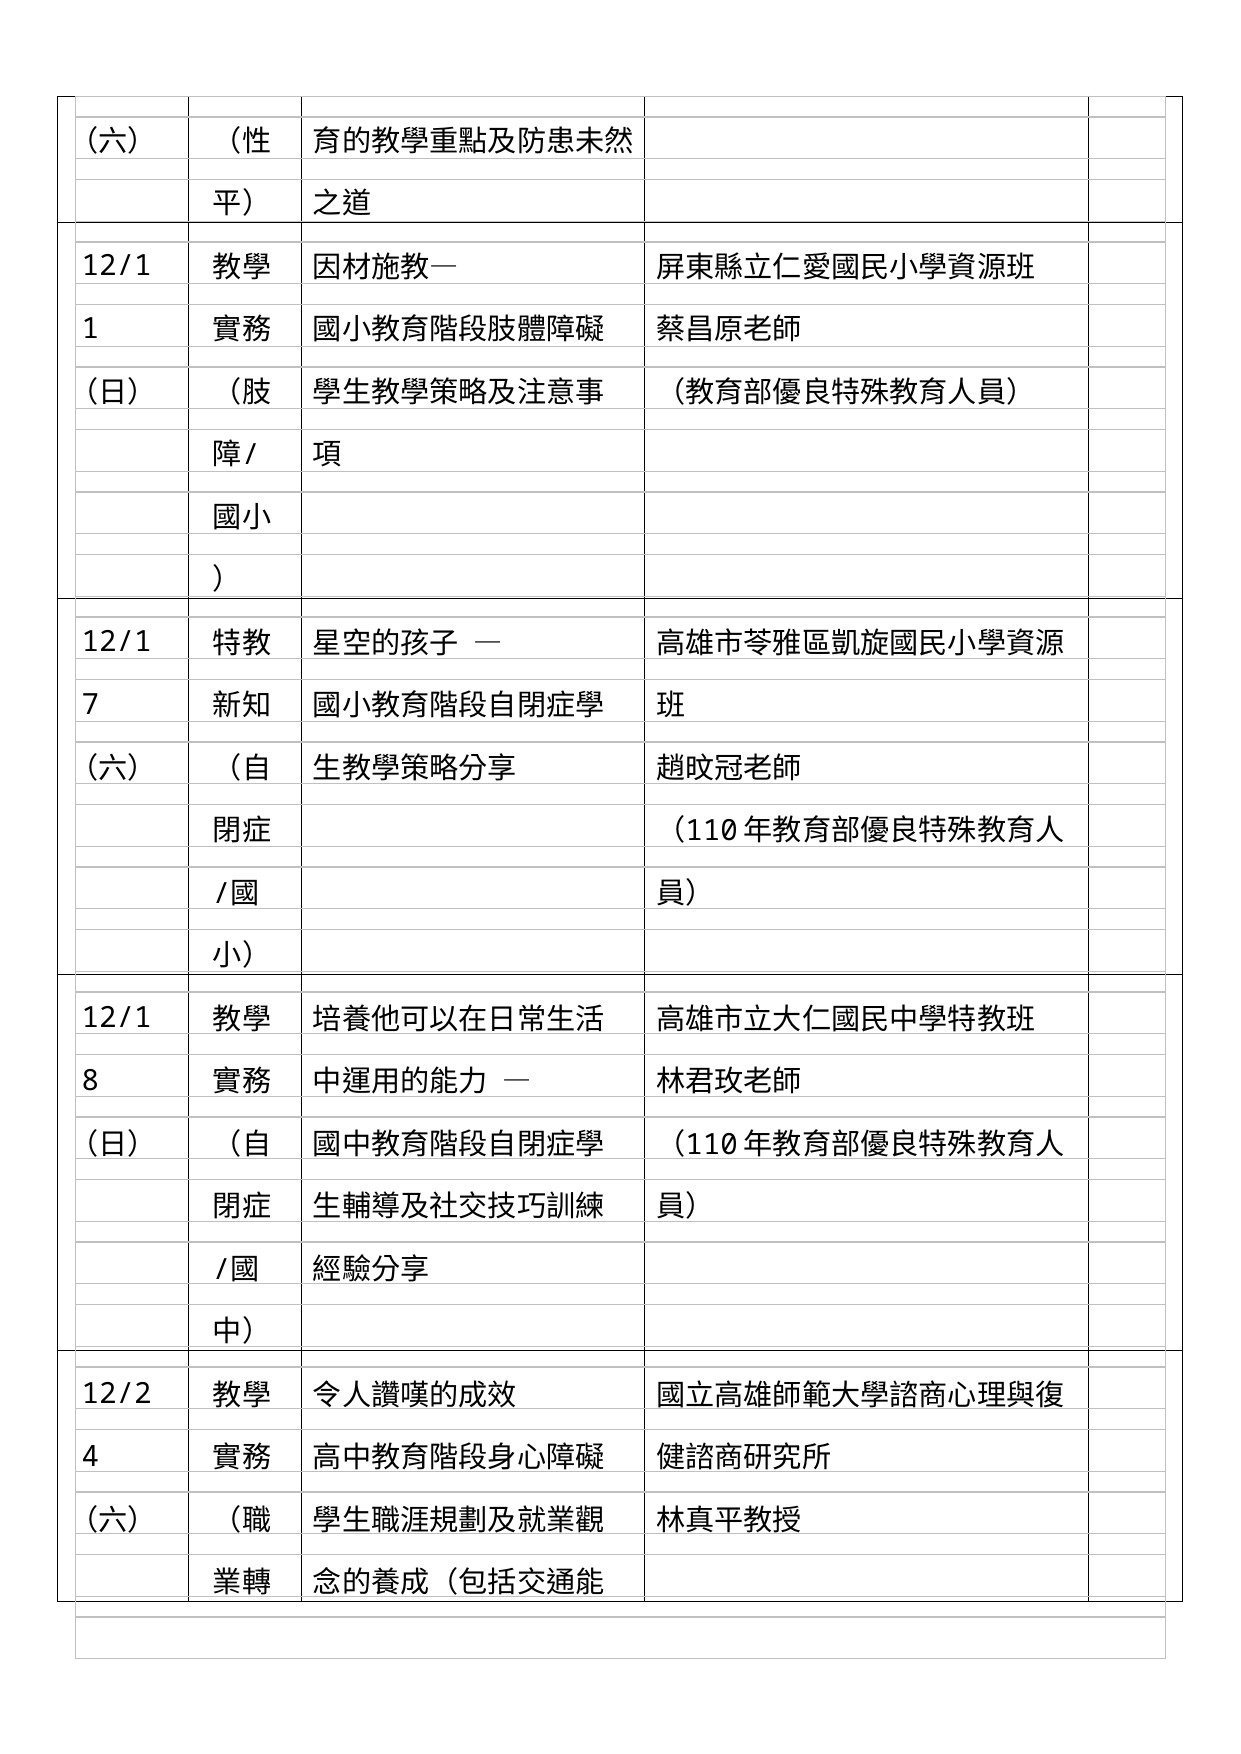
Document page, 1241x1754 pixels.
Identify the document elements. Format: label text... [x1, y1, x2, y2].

table_cell 12/18 （日） [58, 975, 75, 1350]
table_cell [302, 722, 644, 741]
table_cell [1089, 1555, 1165, 1596]
table_cell 障/ [189, 430, 301, 471]
table_cell [189, 909, 301, 929]
table_cell [189, 1534, 301, 1554]
table_cell 12/11 （日） [76, 243, 188, 283]
table_cell [1089, 409, 1165, 429]
table_cell 國立屏東特殊教育學校 尤建捷秘書 [645, 180, 1088, 221]
table_cell [189, 1409, 301, 1429]
table_cell 12/10 （六） [58, 97, 75, 222]
table_cell [302, 1034, 644, 1054]
table_cell [302, 930, 644, 971]
table_cell 12/24 （六） [76, 1351, 188, 1366]
table_cell 實務 [189, 305, 301, 346]
table_cell [1089, 1118, 1165, 1158]
table_cell [1089, 430, 1165, 471]
table_cell [1089, 1493, 1165, 1533]
table_cell 實務 [189, 1430, 301, 1471]
table_cell （性 [189, 118, 301, 158]
table_cell [1089, 159, 1165, 179]
table_cell [1089, 993, 1165, 1033]
table_cell 員） [645, 1180, 1088, 1221]
table_cell 12/24 （六） [76, 1597, 188, 1601]
table_cell 小） [189, 930, 301, 971]
table_cell [302, 1305, 644, 1346]
table_cell [1089, 1034, 1165, 1054]
table_cell [189, 1097, 301, 1116]
table_cell 12/17 （六） [76, 784, 188, 804]
table_cell 12/18 （日） [76, 993, 188, 1033]
table_cell [645, 284, 1088, 304]
table_cell [302, 868, 644, 908]
table_cell 念的養成（包括交通能 [302, 1555, 644, 1596]
table_cell [645, 1243, 1088, 1283]
table_cell [645, 599, 1088, 616]
table_cell [1089, 243, 1165, 283]
table_cell [302, 909, 644, 929]
table_cell 育的教學重點及防患未然 [302, 118, 644, 158]
table_cell 蔡昌原老師 [645, 305, 1088, 346]
table_cell [1089, 534, 1165, 554]
table_cell 12/11 （日） [76, 284, 188, 304]
table_cell ） [189, 555, 301, 596]
table_cell [1089, 1430, 1165, 1471]
table_cell 林真平教授 [645, 1493, 1088, 1533]
table_cell 國中教育階段自閉症學 [302, 1118, 644, 1158]
table_cell 12/18 （日） [76, 1222, 188, 1241]
table_cell 學生教學策略及注意事 [302, 368, 644, 408]
table_cell [1089, 1351, 1165, 1366]
table_cell 12/17 （六） [76, 909, 188, 929]
table_cell 12/18 （日） [76, 1097, 188, 1116]
table_cell [302, 1222, 644, 1241]
table_cell 屏東縣立仁愛國民小學資源班 [645, 243, 1088, 283]
table_cell [189, 284, 301, 304]
table_cell （自 [189, 743, 301, 783]
table_cell [1089, 1243, 1165, 1283]
table_cell 12/18 （日） [76, 1159, 188, 1179]
table_cell 12/24 （六） [76, 1472, 188, 1491]
table_cell 高雄市苓雅區凱旋國民小學資源 [645, 618, 1088, 658]
table_cell [1089, 223, 1165, 241]
table_cell 國小教育階段自閉症學 [302, 680, 644, 721]
table_cell [302, 97, 644, 116]
table_cell 12/17 （六） [76, 930, 188, 971]
table_cell 國立屏東特殊教育學校 尤建捷秘書 [645, 159, 1088, 179]
table_cell [189, 97, 301, 116]
table_cell 12/11 （日） [76, 555, 188, 596]
table_cell 12/11 （日） [76, 493, 188, 533]
table_cell [302, 1351, 644, 1366]
table_cell [645, 472, 1088, 491]
table_cell 12/11 （日） [76, 472, 188, 491]
table_cell [645, 975, 1088, 991]
table_cell 12/11 （日） [76, 305, 188, 346]
table_cell 12/24 （六） [58, 1351, 75, 1601]
table_cell [1089, 930, 1165, 971]
table_cell [645, 223, 1088, 241]
table_cell 教學 [189, 1368, 301, 1408]
table_cell [189, 1351, 301, 1366]
table_cell 12/24 （六） [76, 1493, 188, 1533]
table_cell 生教學策略分享 [302, 743, 644, 783]
table_cell [302, 472, 644, 491]
table_cell 12/17 （六） [58, 599, 75, 974]
table_cell 閉症 [189, 1180, 301, 1221]
table_cell 國立屏東特殊教育學校 尤建捷秘書 [1078, 118, 1088, 158]
table_cell [1089, 472, 1165, 491]
table_cell 星空的孩子 — [302, 618, 644, 658]
table_cell 12/24 （六） [76, 1368, 188, 1408]
table_cell [1089, 305, 1165, 346]
table_cell [1089, 847, 1165, 866]
table_cell 12/24 （六） [76, 1409, 188, 1429]
table_cell 12/17 （六） [76, 659, 188, 679]
table_cell 班 [645, 680, 1088, 721]
table_cell 高中教育階段身心障礙 [302, 1430, 644, 1471]
table_cell （肢 [189, 368, 301, 408]
table_cell 12/11 （日） [76, 347, 188, 366]
table_cell [645, 1534, 1088, 1554]
table_cell 12/11 （日） [76, 368, 188, 408]
table_cell [302, 223, 644, 241]
table_cell 學生職涯規劃及就業觀 [302, 1493, 644, 1533]
table_cell [1089, 975, 1165, 991]
table_cell [1089, 659, 1165, 679]
table_cell [189, 1472, 301, 1491]
table_cell [302, 1097, 644, 1116]
table_cell [645, 909, 1088, 929]
table_cell [1089, 1368, 1165, 1408]
table_cell [1089, 1472, 1165, 1491]
table_cell [189, 1284, 301, 1304]
table_cell 新知 [189, 680, 301, 721]
table_cell [645, 1097, 1088, 1116]
table_cell [645, 430, 1088, 471]
table_cell [645, 1351, 1088, 1366]
table_cell 林君玫老師 [645, 1055, 1088, 1096]
table_cell [189, 223, 301, 241]
table_cell [189, 784, 301, 804]
table_cell 之道 [302, 180, 644, 221]
table_cell [1089, 347, 1165, 366]
table_cell [1089, 1534, 1165, 1554]
table_cell （職 [189, 1493, 301, 1533]
table_cell [302, 493, 644, 533]
table_cell 12/18 （日） [76, 1243, 188, 1283]
table_cell [1089, 1097, 1165, 1116]
table_cell [302, 1409, 644, 1429]
table_cell 12/10 （六） [76, 180, 188, 221]
table_cell 12/24 （六） [76, 1534, 188, 1554]
table_cell [302, 159, 644, 179]
table_cell [1089, 1284, 1165, 1304]
table_cell [189, 599, 301, 616]
table_cell [189, 975, 301, 991]
table_cell 12/17 （六） [76, 599, 188, 616]
table_cell [302, 847, 644, 866]
table_cell [1089, 743, 1165, 783]
table_cell [1089, 909, 1165, 929]
table_cell [302, 975, 644, 991]
table_cell /國 [189, 868, 301, 908]
table_cell 經驗分享 [302, 1243, 644, 1283]
table_cell /國 [189, 1243, 301, 1283]
table_cell 12/18 （日） [76, 975, 188, 991]
table_cell [302, 1534, 644, 1554]
table_cell [302, 555, 644, 596]
table_cell [1089, 599, 1165, 616]
table_cell [189, 1222, 301, 1241]
table_cell （教育部優良特殊教育人員） [645, 368, 1088, 408]
table_cell [645, 493, 1088, 533]
table_cell 國小 [189, 493, 301, 533]
table_cell （110年教育部優良特殊教育人 [645, 1118, 1088, 1158]
table_cell [645, 659, 1088, 679]
table_cell 12/10 （六） [76, 159, 188, 179]
table_cell [645, 930, 1088, 971]
table_cell [302, 805, 644, 846]
table_cell [1166, 97, 1182, 222]
table_cell [1089, 1159, 1165, 1179]
table_cell [645, 784, 1088, 804]
table_cell [302, 659, 644, 679]
table_cell 12/18 （日） [76, 1118, 188, 1158]
table_cell 教學 [189, 993, 301, 1033]
table_cell [645, 1284, 1088, 1304]
table_cell [189, 159, 301, 179]
table_cell 12/11 （日） [76, 409, 188, 429]
table_cell [645, 1034, 1088, 1054]
table_cell [645, 1409, 1088, 1429]
table_cell 12/10 （六） [76, 97, 188, 116]
table_cell [302, 347, 644, 366]
table_cell [189, 1034, 301, 1054]
table_cell 12/18 （日） [76, 1305, 188, 1346]
table_cell 中） [189, 1305, 301, 1346]
table_cell 特教 [189, 618, 301, 658]
table_cell 12/17 （六） [76, 805, 188, 846]
table_cell 國立高雄師範大學諮商心理與復 [645, 1368, 1088, 1408]
table_cell [1089, 1409, 1165, 1429]
table_cell [189, 722, 301, 741]
table_cell 項 [302, 430, 644, 471]
table_cell 12/18 （日） [76, 1034, 188, 1054]
table_cell 12/10 （六） [76, 118, 188, 158]
table_cell [1089, 618, 1165, 658]
table_cell [1089, 1055, 1165, 1096]
table_cell [1089, 97, 1165, 116]
table_cell [645, 1555, 1088, 1596]
table_cell [189, 347, 301, 366]
table_cell [645, 847, 1088, 866]
table_cell [1166, 975, 1182, 1350]
table_cell [1089, 1597, 1165, 1601]
table_cell [1089, 1180, 1165, 1221]
table_cell 令人讚嘆的成效 [302, 1368, 644, 1408]
table_cell [645, 1222, 1088, 1241]
table_cell 12/11 （日） [76, 534, 188, 554]
table_cell [1089, 284, 1165, 304]
table_cell 培養他可以在日常生活 [302, 993, 644, 1033]
table_cell 業轉 [189, 1555, 301, 1596]
table_cell 12/17 （六） [76, 743, 188, 783]
table_cell [645, 534, 1088, 554]
table_cell [302, 599, 644, 616]
table_cell [1089, 805, 1165, 846]
table_cell 生輔導及社交技巧訓練 [302, 1180, 644, 1221]
table_cell 12/17 （六） [76, 722, 188, 741]
table_cell [645, 555, 1088, 596]
table_cell [302, 409, 644, 429]
table_cell [302, 1159, 644, 1179]
table_cell 高雄市立大仁國民中學特教班 [645, 993, 1088, 1033]
table_cell 健諮商研究所 [645, 1430, 1088, 1471]
table_cell [1166, 223, 1182, 598]
table_cell [645, 1597, 1088, 1601]
table_cell 因材施教— [302, 243, 644, 283]
table_cell [189, 534, 301, 554]
table_cell [645, 409, 1088, 429]
table_cell [1089, 784, 1165, 804]
table_cell 12/18 （日） [76, 1055, 188, 1096]
table_cell （自 [189, 1118, 301, 1158]
table_cell （110年教育部優良特殊教育人 [645, 805, 1088, 846]
table_cell 平） [189, 180, 301, 221]
table_cell 員） [645, 868, 1088, 908]
table_cell [1089, 1305, 1165, 1346]
table_cell 12/18 （日） [76, 1180, 188, 1221]
table_cell 12/11 （日） [76, 430, 188, 471]
table_cell 12/17 （六） [76, 868, 188, 908]
table_cell 12/17 （六） [76, 618, 188, 658]
table_cell [189, 1159, 301, 1179]
table_cell [1089, 868, 1165, 908]
table_cell [302, 284, 644, 304]
table_cell [189, 847, 301, 866]
table_cell [645, 1305, 1088, 1346]
table_cell [1089, 555, 1165, 596]
table_cell [645, 1472, 1088, 1491]
table_cell [645, 347, 1088, 366]
table_cell [189, 659, 301, 679]
table_cell [302, 534, 644, 554]
table_cell 12/18 （日） [76, 1284, 188, 1304]
table_cell [189, 472, 301, 491]
table_cell 12/24 （六） [76, 1555, 188, 1596]
table_cell 12/11 （日） [58, 223, 75, 598]
table_cell [1089, 1222, 1165, 1241]
table_cell 中運用的能力 — [302, 1055, 644, 1096]
table_cell 閉症 [189, 805, 301, 846]
table_cell [645, 722, 1088, 741]
table_cell [1089, 722, 1165, 741]
table_cell [189, 1597, 301, 1601]
table_cell [1089, 118, 1165, 158]
table_cell 實務 [189, 1055, 301, 1096]
table_cell 12/17 （六） [76, 847, 188, 866]
table_cell 教學 [189, 243, 301, 283]
table_cell [1089, 368, 1165, 408]
table_cell [1089, 180, 1165, 221]
table_cell [302, 1597, 644, 1601]
table_cell 12/24 （六） [76, 1430, 188, 1471]
table_cell [1089, 493, 1165, 533]
table_cell [1166, 1351, 1182, 1601]
table_cell 國立屏東特殊教育學校 尤建捷秘書 [645, 118, 656, 158]
table_cell [1166, 599, 1182, 974]
table_cell [645, 1159, 1088, 1179]
table_cell [302, 784, 644, 804]
table_cell [302, 1472, 644, 1491]
table_cell 國小教育階段肢體障礙 [302, 305, 644, 346]
table_cell 趙旼冠老師 [645, 743, 1088, 783]
table_cell [1089, 680, 1165, 721]
table_cell [189, 409, 301, 429]
table_cell 12/17 （六） [76, 680, 188, 721]
table_cell [302, 1284, 644, 1304]
table_cell 12/11 （日） [76, 223, 188, 241]
